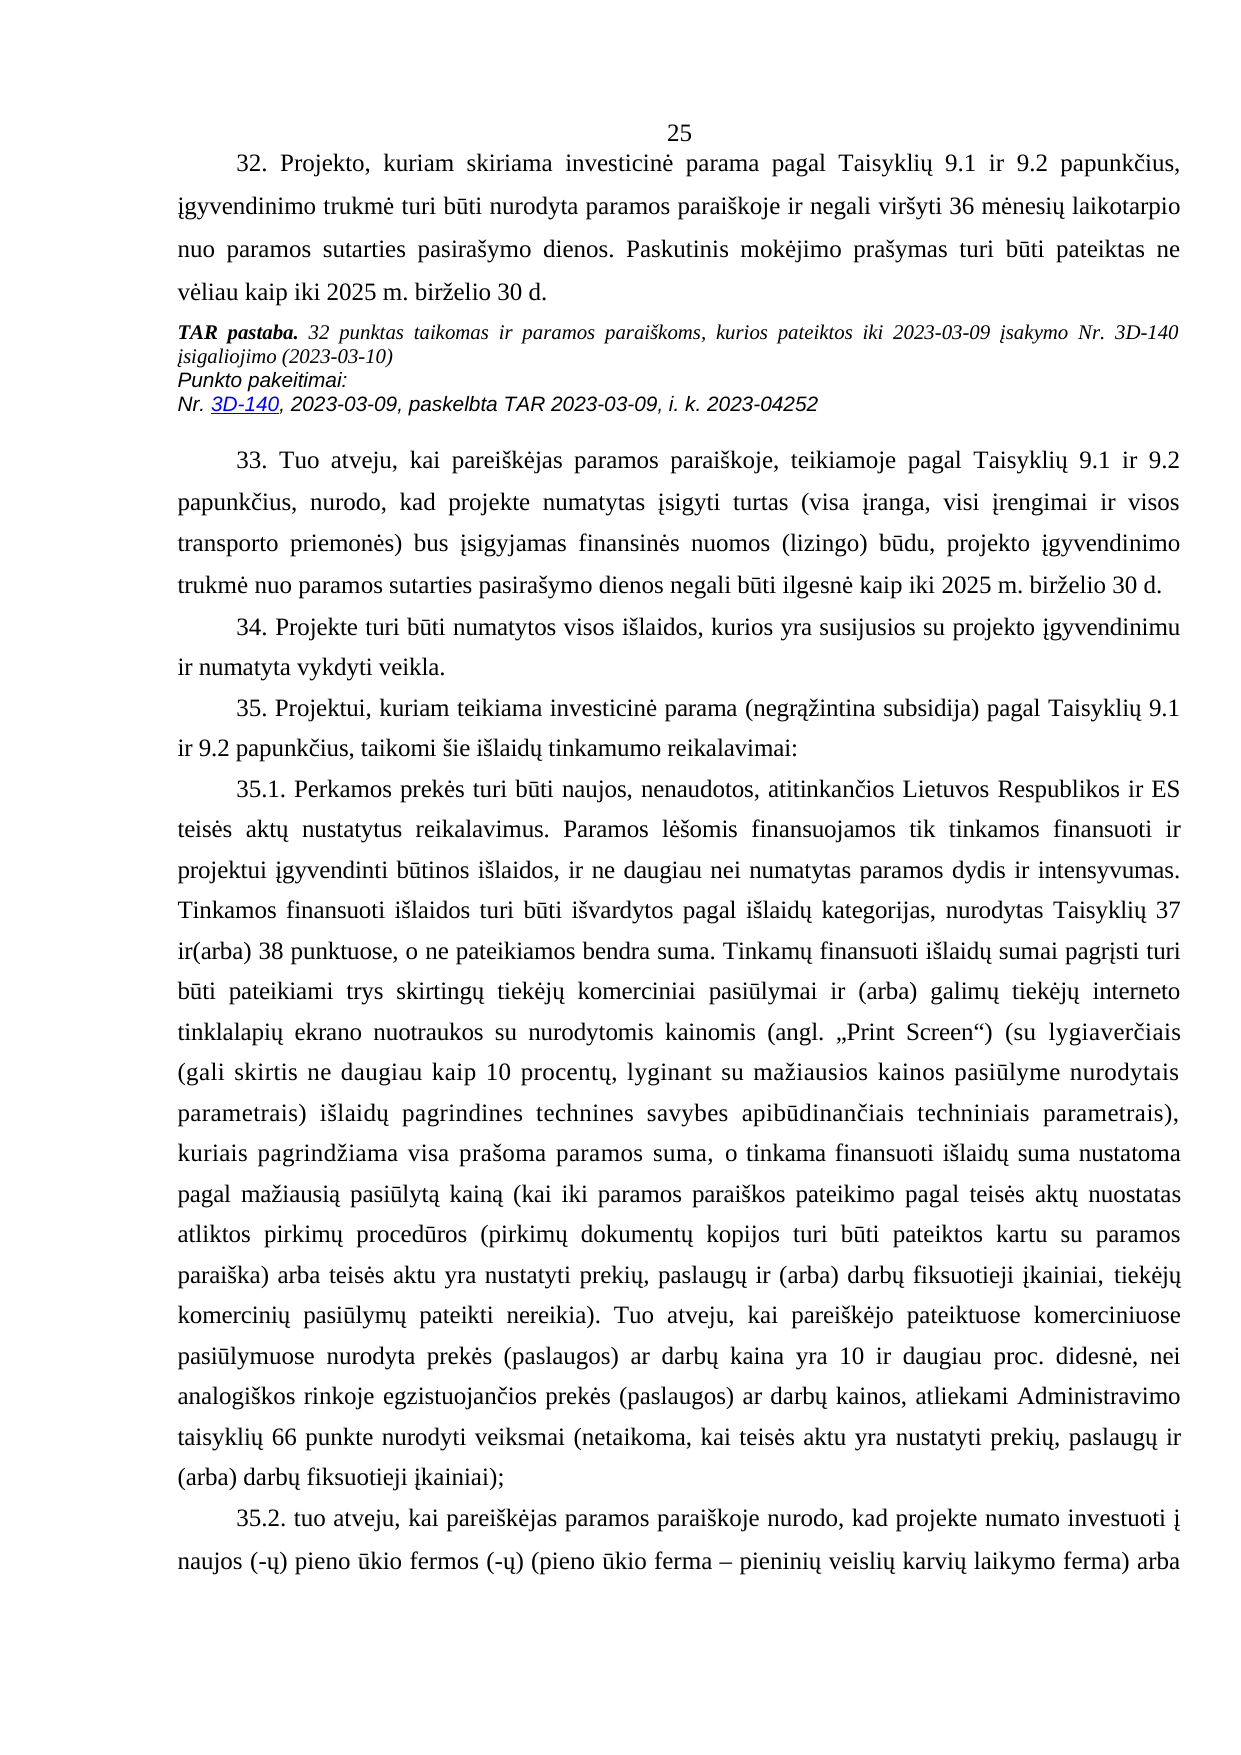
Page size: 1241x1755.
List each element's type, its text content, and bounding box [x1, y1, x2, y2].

text TAR pastaba. 32 punktas taikomas ir paramos paraiškoms, kurios pateiktos iki 2023-03-09 įsakymo Nr. 3D-140 įsigaliojimo (2023-03-10) [177, 320, 1181, 368]
text Nr. 3D-140, 2023-03-09, paskelbta TAR 2023-03-09, i. k. 2023-04252 [177, 392, 1181, 416]
text 35.1. Perkamos prekės turi būti naujos, nenaudotos, atitinkančios Lietuvos Respublikos ir ES teisės aktų nustatytus reikalavimus. Paramos lėšomis finansuojamos tik tinkamos finansuoti ir projektui įgyvendinti būtinos išlaidos, ir ne daugiau nei numatytas paramos dydis ir intensyvumas. Tinkamos finansuoti išlaidos turi būti išvardytos pagal išlaidų kategorijas, nurodytas Taisyklių 37 ir(arba) 38 punktuose, o ne pateikiamos bendra suma. Tinkamų finansuoti išlaidų sumai pagrįsti turi būti pateikiami trys skirtingų tiekėjų komerciniai pasiūlymai ir (arba) galimų tiekėjų interneto tinklalapių ekrano nuotraukos su nurodytomis kainomis (angl. „Print Screen“) (su lygiaverčiais (gali skirtis ne daugiau kaip 10 procentų, lyginant su mažiausios kainos pasiūlyme nurodytais parametrais) išlaidų pagrindines technines savybes apibūdinančiais techniniais parametrais), kuriais pagrindžiama visa prašoma paramos suma, o tinkama finansuoti išlaidų suma nustatoma pagal mažiausią pasiūlytą kainą (kai iki paramos paraiškos pateikimo pagal teisės aktų nuostatas atliktos pirkimų procedūros (pirkimų dokumentų kopijos turi būti pateiktos kartu su paramos paraiška) arba teisės aktu yra nustatyti prekių, paslaugų ir (arba) darbų fiksuotieji įkainiai, tiekėjų komercinių pasiūlymų pateikti nereikia). Tuo atveju, kai pareiškėjo pateiktuose komerciniuose pasiūlymuose nurodyta prekės (paslaugos) ar darbų kaina yra 10 ir daugiau proc. didesnė, nei analogiškos rinkoje egzistuojančios prekės (paslaugos) ar darbų kainos, atliekami Administravimo taisyklių 66 punkte nurodyti veiksmai (netaikoma, kai teisės aktu yra nustatyti prekių, paslaugų ir (arba) darbų fiksuotieji įkainiai); [177, 774, 1181, 1491]
text 35. Projektui, kuriam teikiama investicinė parama (negrąžintina subsidija) pagal Taisyklių 9.1 ir 9.2 papunkčius, taikomi šie išlaidų tinkamumo reikalavimai: [177, 693, 1181, 762]
text Punkto pakeitimai: [177, 368, 1181, 392]
text 33. Tuo atveju, kai pareiškėjas paramos paraiškoje, teikiamoje pagal Taisyklių 9.1 ir 9.2 papunkčius, nurodo, kad projekte numatytas įsigyti turtas (visa įranga, visi įrengimai ir visos transporto priemonės) bus įsigyjamas finansinės nuomos (lizingo) būdu, projekto įgyvendinimo trukmė nuo paramos sutarties pasirašymo dienos negali būti ilgesnė kaip iki 2025 m. birželio 30 d. [177, 445, 1181, 599]
text 32. Projekto, kuriam skiriama investicinė parama pagal Taisyklių 9.1 ir 9.2 papunkčius, įgyvendinimo trukmė turi būti nurodyta paramos paraiškoje ir negali viršyti 36 mėnesių laikotarpio nuo paramos sutarties pasirašymo dienos. Paskutinis mokėjimo prašymas turi būti pateiktas ne vėliau kaip iki 2025 m. birželio 30 d. [177, 148, 1181, 306]
text 35.2. tuo atveju, kai pareiškėjas paramos paraiškoje nurodo, kad projekte numato investuoti į naujos (-ų) pieno ūkio fermos (-ų) (pieno ūkio ferma – pieninių veislių karvių laikymo ferma) arba [177, 1503, 1181, 1575]
text 34. Projekte turi būti numatytos visos išlaidos, kurios yra susijusios su projekto įgyvendinimu ir numatyta vykdyti veikla. [177, 612, 1181, 681]
